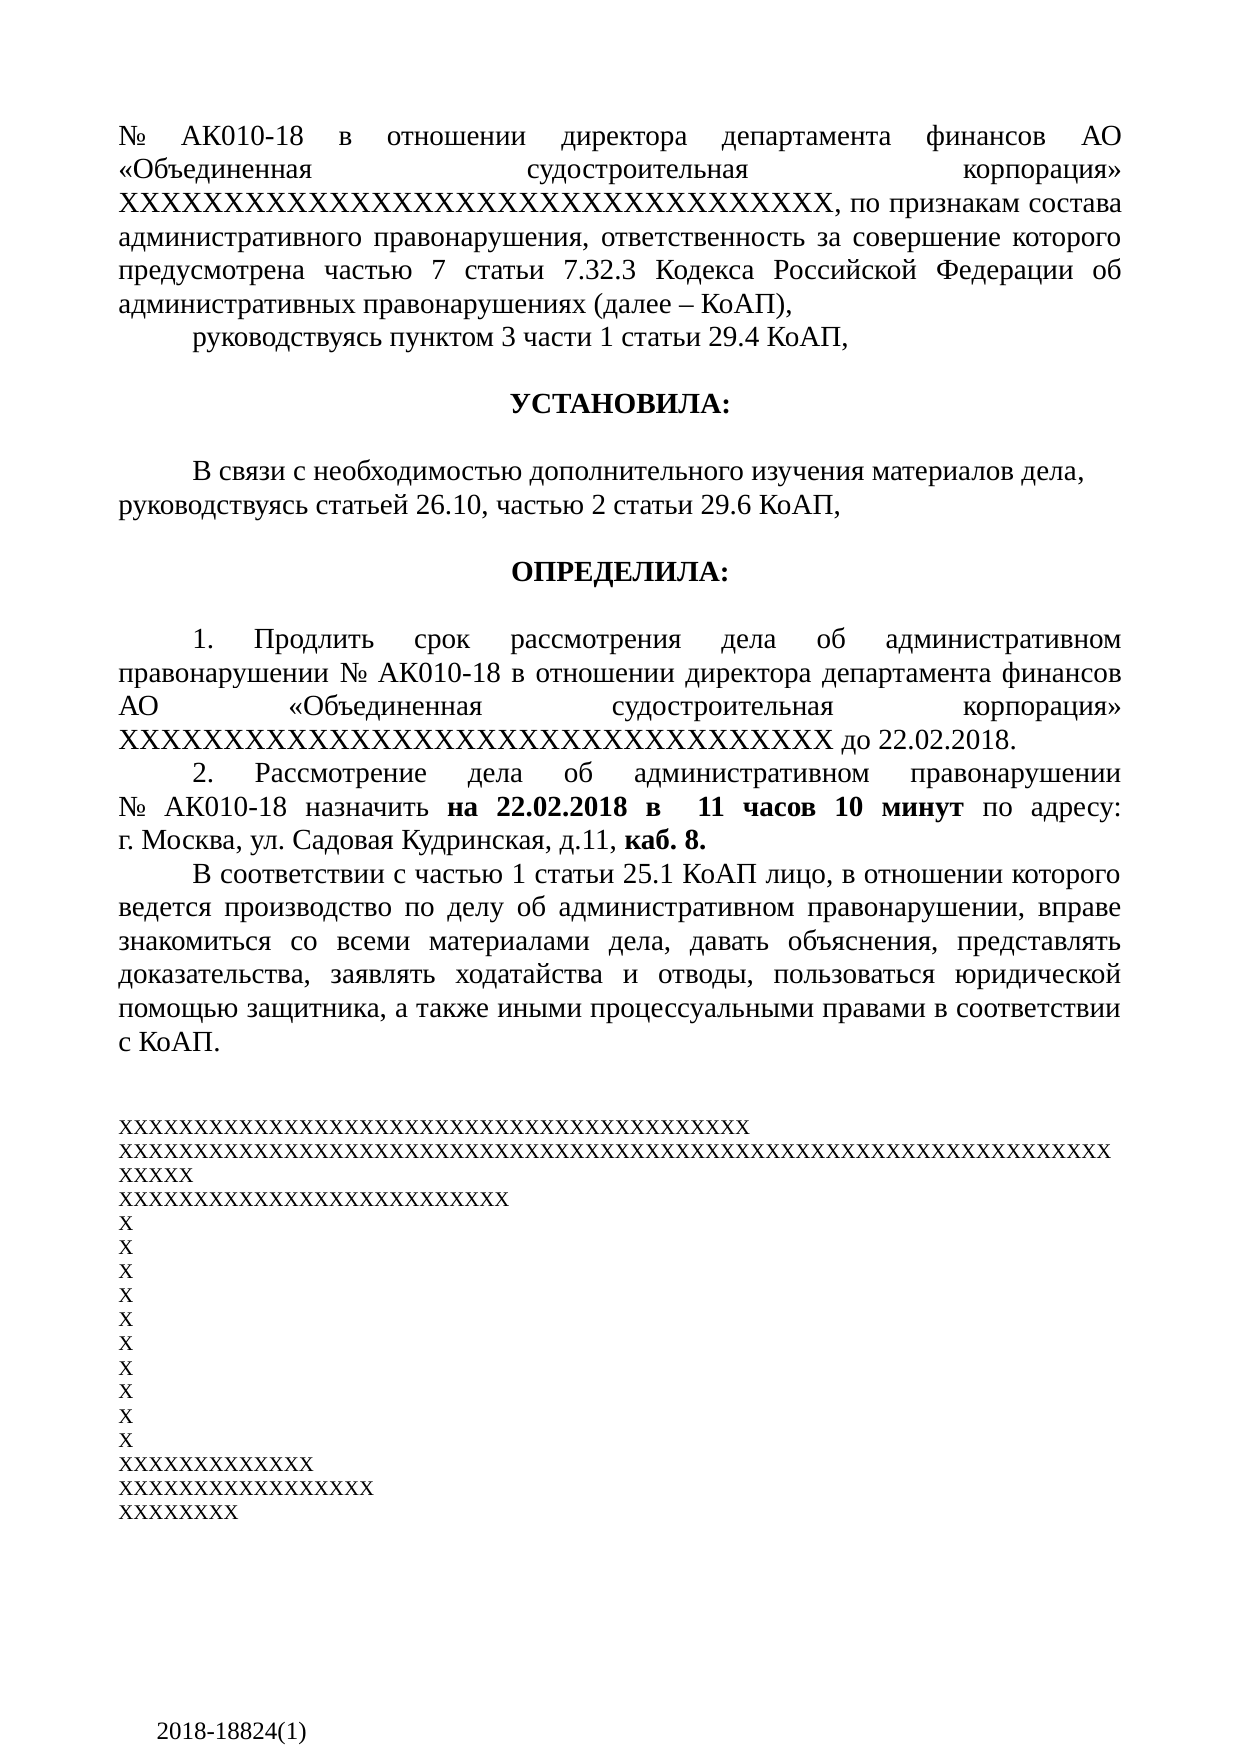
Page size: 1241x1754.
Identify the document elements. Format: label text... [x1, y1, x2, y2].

text № АК010-18 в отношении директора департамента финансов АО «Объединенная судостроительная корпорация» XXXXXXXXXXXXXXXXXXXXXXXXXXXXXXXXXX, по признакам состава административного правонарушения, ответственность за совершение которого предусмотрена частью 7 статьи 7.32.3 Кодекса Российской Федерации об административных правонарушениях (далее – КоАП), [118, 118, 1122, 319]
text X [118, 1235, 1122, 1259]
text XXXXXXXXXXXXXXXXXXXXXXXXXXXXXXXXXXXXXXXXXX [118, 1115, 1122, 1139]
text X [118, 1428, 1122, 1452]
text В соответствии с частью 1 статьи 25.1 КоАП лицо, в отношении которого ведется производство по делу об административном правонарушении, вправе знакомиться со всеми материалами дела, давать объяснения, представлять доказательства, заявлять ходатайства и отводы, пользоваться юридической помощью защитника, а также иными процессуальными правами в соответствии с КоАП. [118, 856, 1122, 1057]
text X [118, 1403, 1122, 1428]
text XXXXXXXX [118, 1500, 1122, 1524]
text руководствуясь пунктом 3 части 1 статьи 29.4 КоАП, [118, 319, 1122, 353]
text ОПРЕДЕЛИЛА: [118, 554, 1122, 588]
text XXXXXXXXXXXXXXXXXXXXXXXXXXXXXXXXXXXXXXXXXXXXXXXXXXXXXXXXXXXXXXXXXXXXXXX [118, 1139, 1122, 1187]
text руководствуясь статьей 26.10, частью 2 статьи 29.6 КоАП, [118, 487, 1122, 521]
text X [118, 1355, 1122, 1379]
text УСТАНОВИЛА: [118, 386, 1122, 420]
text 1. Продлить срок рассмотрения дела об административном правонарушении № АК010-18 в отношении директора департамента финансов АО «Объединенная судостроительная корпорация» XXXXXXXXXXXXXXXXXXXXXXXXXXXXXXXXXX до 22.02.2018. [118, 621, 1122, 755]
text В связи с необходимостью дополнительного изучения материалов дела, [118, 453, 1122, 487]
text X [118, 1379, 1122, 1403]
text XXXXXXXXXXXXX [118, 1452, 1122, 1476]
text XXXXXXXXXXXXXXXXX [118, 1476, 1122, 1500]
text X [118, 1307, 1122, 1331]
text XXXXXXXXXXXXXXXXXXXXXXXXXX [118, 1187, 1122, 1211]
text 2. Рассмотрение дела об административном правонарушении № АК010-18 назначить на 22.02.2018 в 11 часов 10 минут по адресу: г. Москва, ул. Садовая Кудринская, д.11, каб. 8. [118, 755, 1122, 856]
text X [118, 1331, 1122, 1355]
text X [118, 1211, 1122, 1235]
text X [118, 1259, 1122, 1283]
text X [118, 1283, 1122, 1307]
